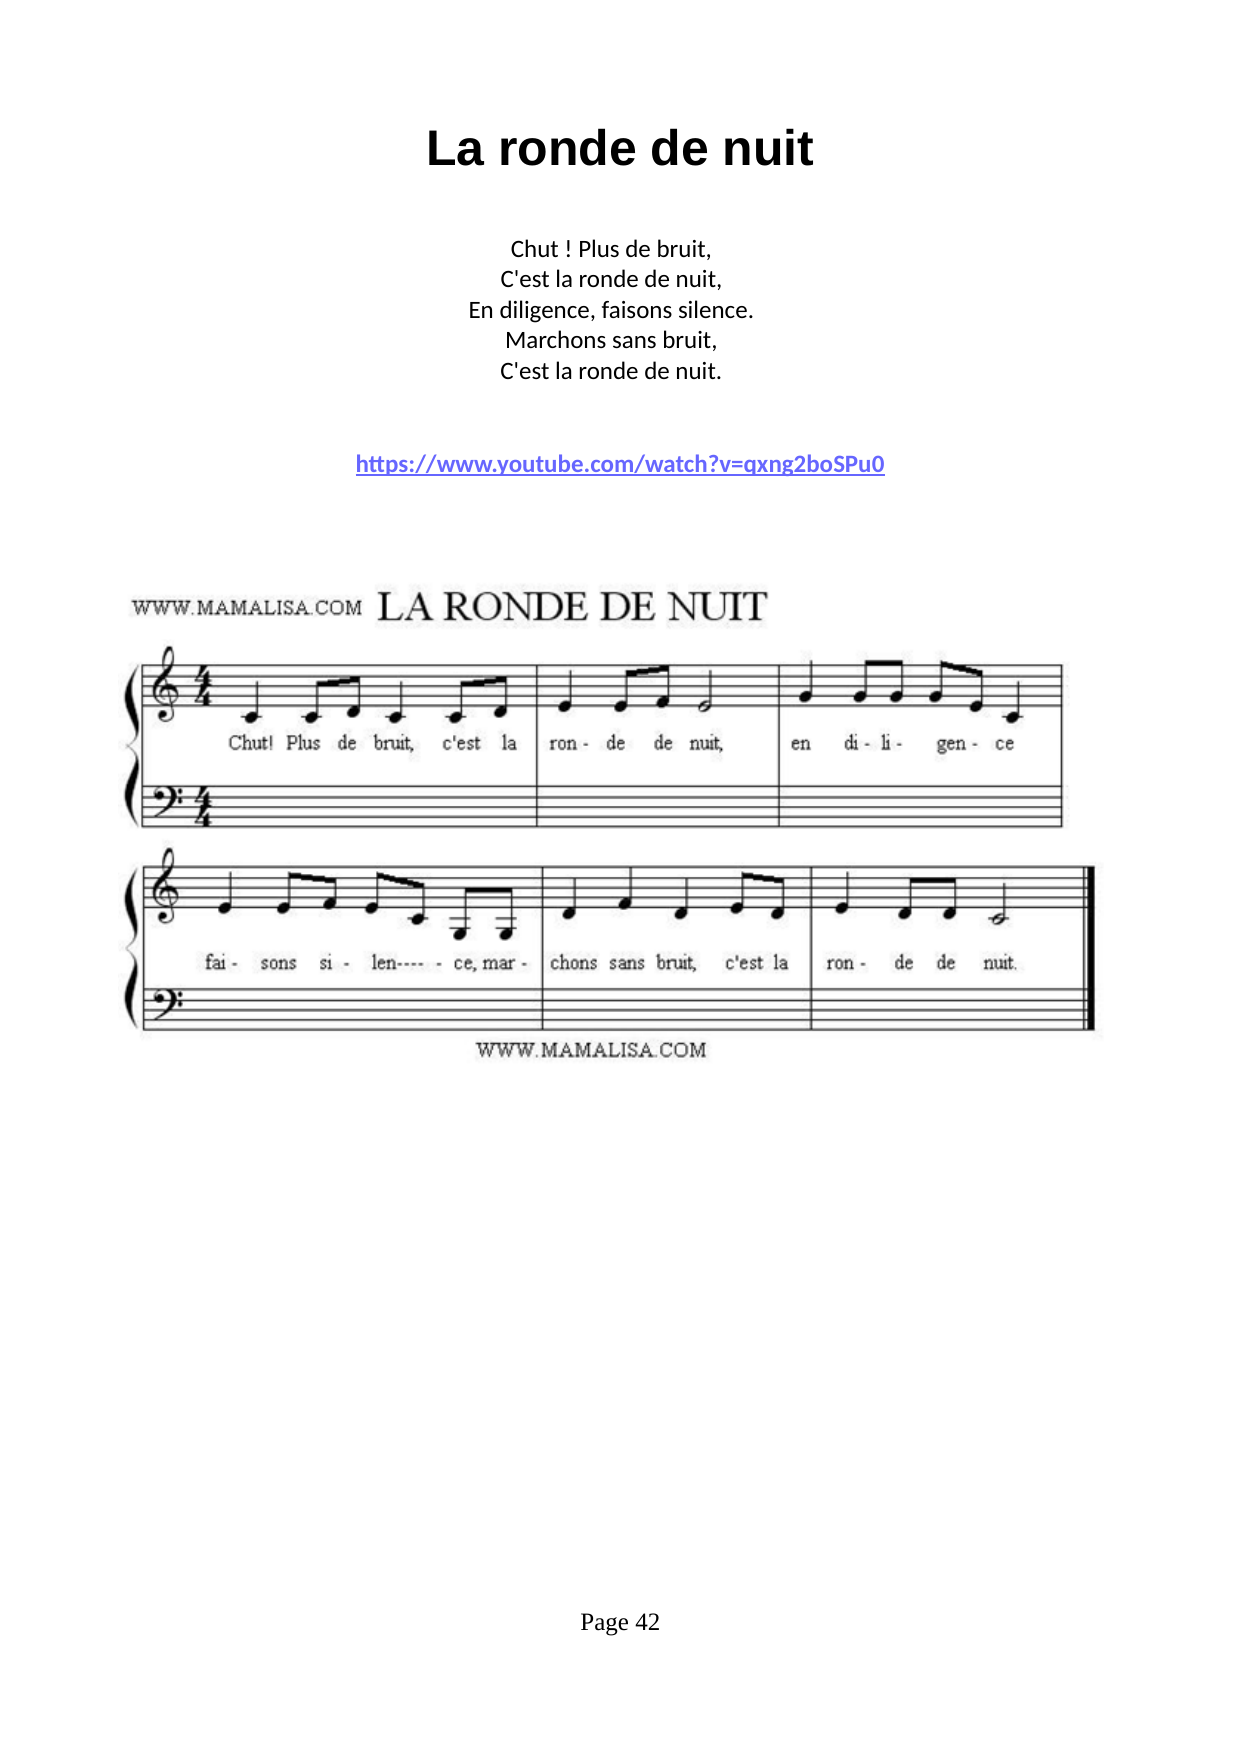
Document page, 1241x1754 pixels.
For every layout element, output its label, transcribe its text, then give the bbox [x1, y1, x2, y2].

table_header [1104, 233, 1122, 414]
text https://www.youtube.com/watch?v=qxng2boSPu0 [118, 448, 1122, 478]
picture [118, 573, 1123, 1074]
table_header Chut ! Plus de bruit, C'est la ronde de nuit, En diligence, faisons silence. Marchons sans bruit, C'est la ronde de nuit. [118, 233, 1104, 414]
text La ronde de nuit [118, 118, 1122, 176]
